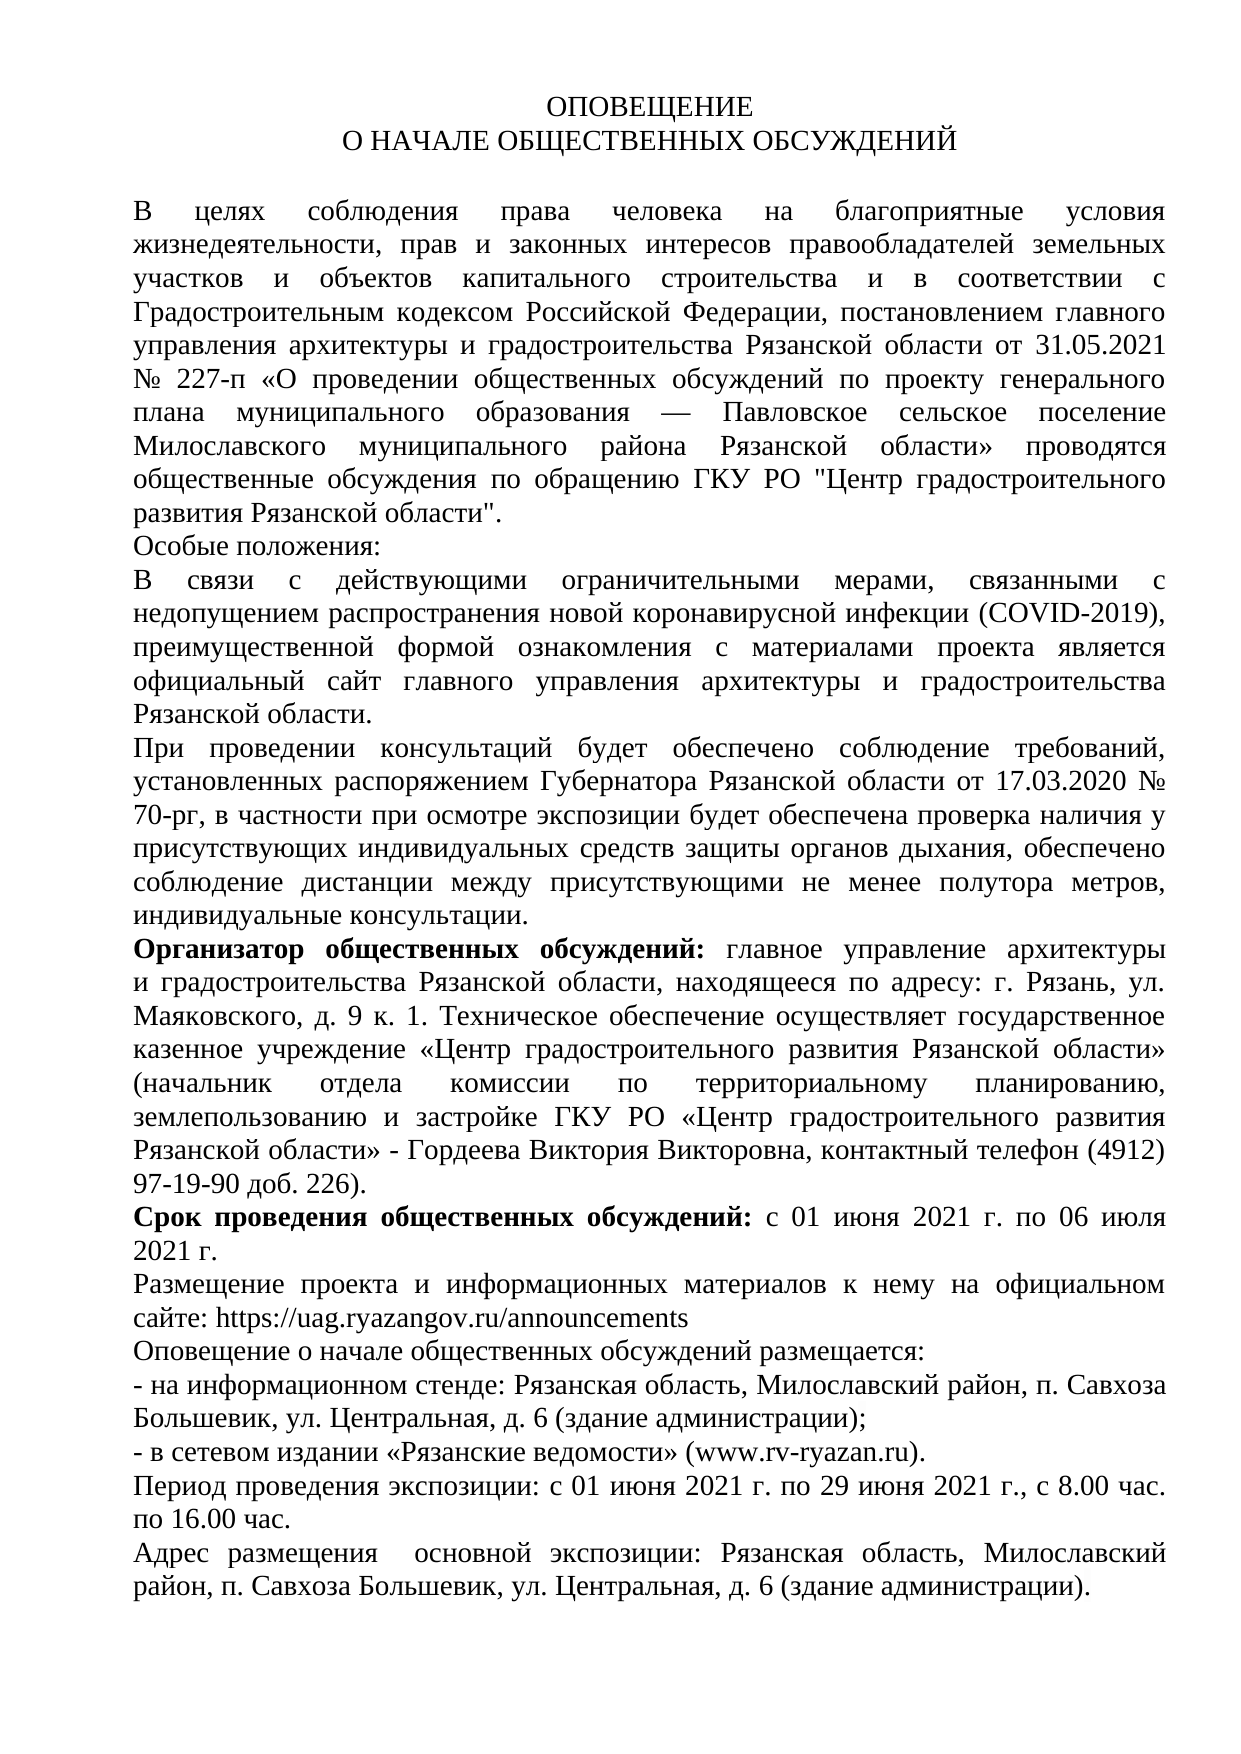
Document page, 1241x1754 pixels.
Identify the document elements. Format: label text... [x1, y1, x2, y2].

text Срок проведения общественных обсуждений: с 01 июня 2021 г. по 06 июля 2021 г. [133, 1199, 1166, 1266]
text Период проведения экспозиции: с 01 июня 2021 г. по 29 июня 2021 г., с 8.00 час. по 16.00 час. [133, 1468, 1166, 1535]
text Оповещение о начале общественных обсуждений размещается: [133, 1333, 1166, 1367]
text - на информационном стенде: Рязанская область, Милославский район, п. Савхоза Большевик, ул. Центральная, д. 6 (здание администрации); [133, 1367, 1166, 1434]
text В связи с действующими ограничительными мерами, связанными с недопущением распространения новой коронавирусной инфекции (COVID-2019), преимущественной формой ознакомления с материалами проекта является официальный сайт главного управления архитектуры и градостроительства Рязанской области. [133, 562, 1166, 730]
text В целях соблюдения права человека на благоприятные условия жизнедеятельности, прав и законных интересов правообладателей земельных участков и объектов капитального строительства и в соответствии с Градостроительным кодексом Российской Федерации, постановлением главного управления архитектуры и градостроительства Рязанской области от 31.05.2021 № 227-п «О проведении общественных обсуждений по проекту генерального плана муниципального образования — Павловское сельское поселение Милославского муниципального района Рязанской области» проводятся общественные обсуждения по обращению ГКУ РО "Центр градостроительного развития Рязанской области". [133, 193, 1166, 528]
text Размещение проекта и информационных материалов к нему на официальном сайте: https://uag.ryazangov.ru/announcements [133, 1266, 1166, 1333]
text О НАЧАЛЕ ОБЩЕСТВЕННЫХ ОБСУЖДЕНИЙ [133, 123, 1166, 156]
text ОПОВЕЩЕНИЕ [133, 89, 1166, 123]
text Организатор общественных обсуждений: главное управление архитектуры и градостроительства Рязанской области, находящееся по адресу: г. Рязань, ул. Маяковского, д. 9 к. 1. Техническое обеспечение осуществляет государственное казенное учреждение «Центр градостроительного развития Рязанской области» (начальник отдела комиссии по территориальному планированию, землепользованию и застройке ГКУ РО «Центр градостроительного развития Рязанской области» - Гордеева Виктория Викторовна, контактный телефон (4912) 97-19-90 доб. 226). [133, 931, 1166, 1199]
text Адрес размещения основной экспозиции: Рязанская область, Милославский район, п. Савхоза Большевик, ул. Центральная, д. 6 (здание администрации). [133, 1535, 1166, 1602]
text - в сетевом издании «Рязанские ведомости» (www.rv-ryazan.ru). [133, 1434, 1166, 1468]
text Особые положения: [133, 528, 1166, 562]
text При проведении консультаций будет обеспечено соблюдение требований, установленных распоряжением Губернатора Рязанской области от 17.03.2020 № 70-рг, в частности при осмотре экспозиции будет обеспечена проверка наличия у присутствующих индивидуальных средств защиты органов дыхания, обеспечено соблюдение дистанции между присутствующими не менее полутора метров, индивидуальные консультации. [133, 730, 1166, 931]
